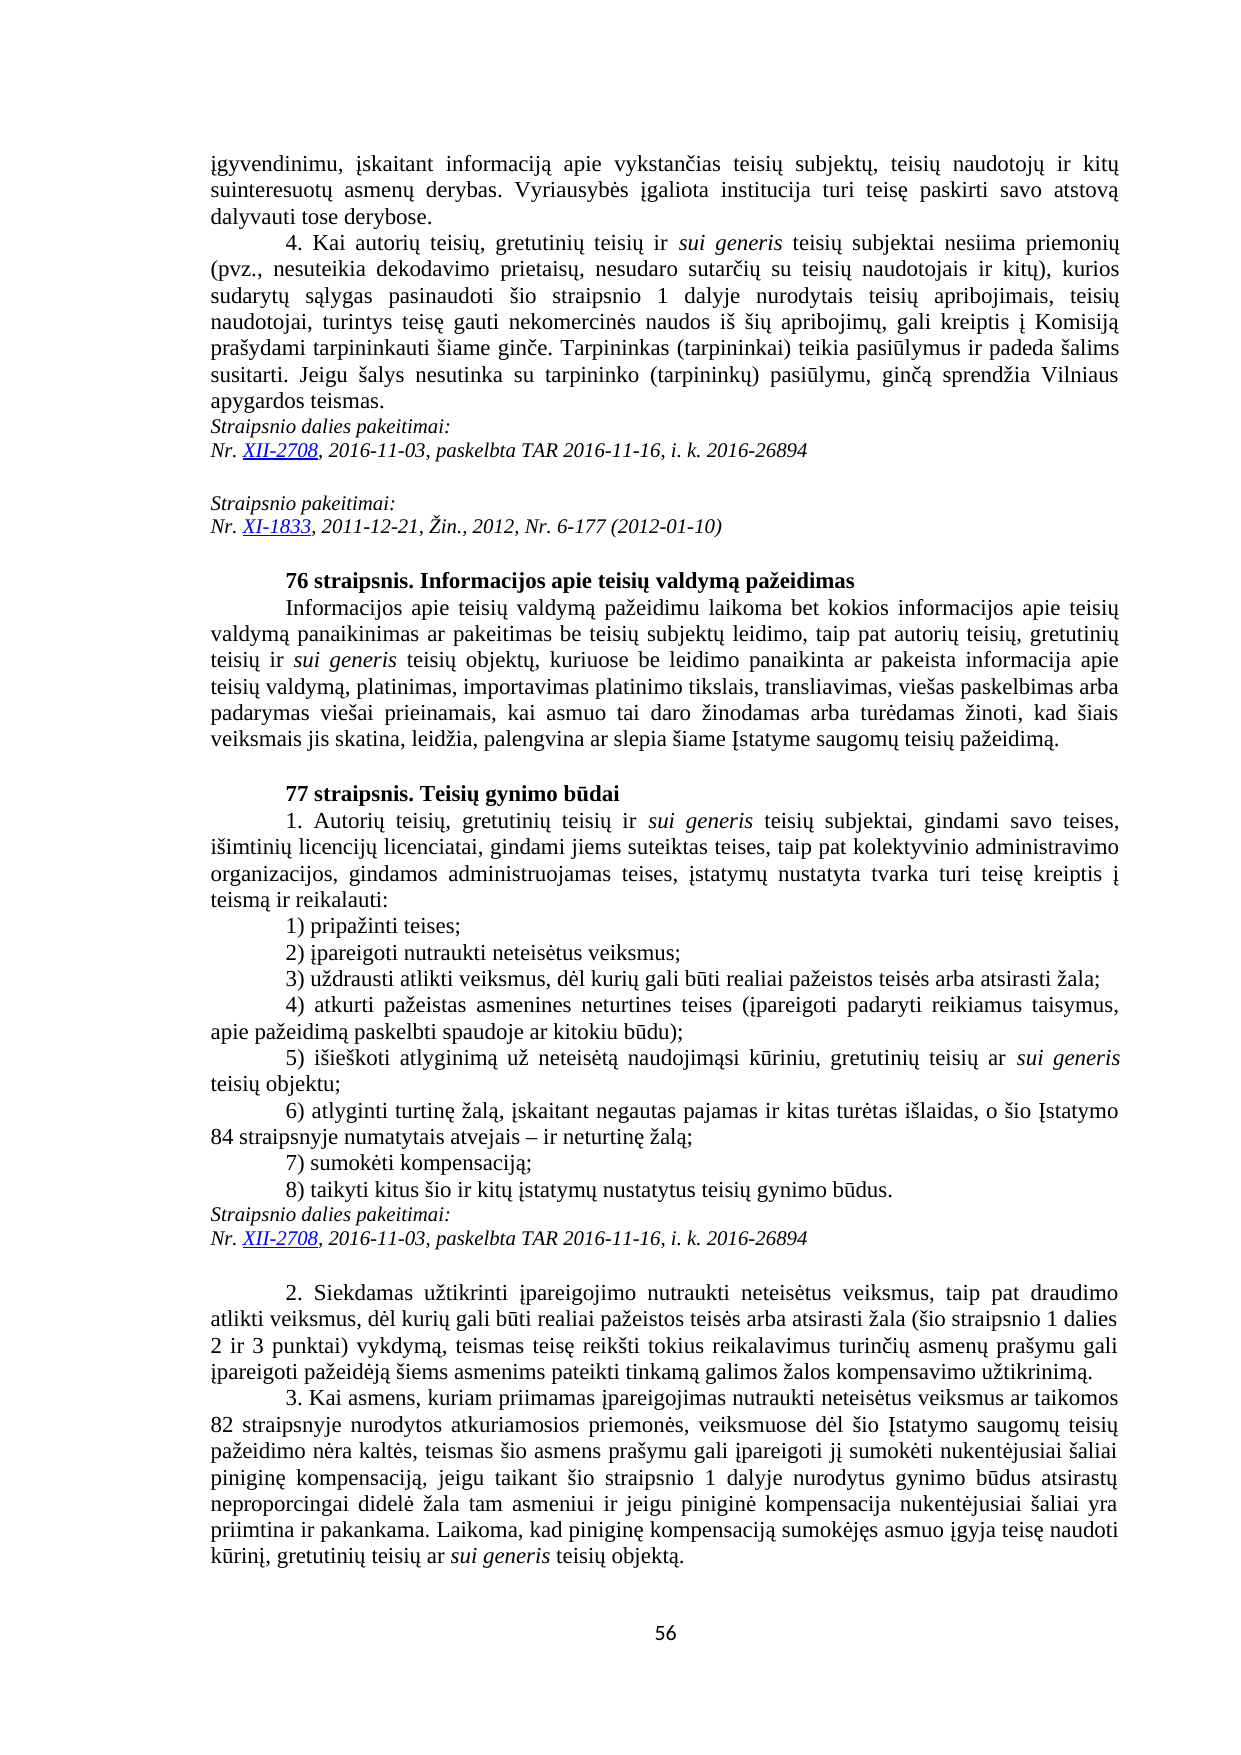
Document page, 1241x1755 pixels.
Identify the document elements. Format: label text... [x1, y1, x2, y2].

text Nr. XII-2708, 2016-11-03, paskelbta TAR 2016-11-16, i. k. 2016-26894 [210, 1226, 1120, 1250]
text 2) įpareigoti nutraukti neteisėtus veiksmus; [210, 939, 1120, 965]
text 3. Kai asmens, kuriam priimamas įpareigojimas nutraukti neteisėtus veiksmus ar taikomos 82 straipsnyje nurodytos atkuriamosios priemonės, veiksmuose dėl šio Įstatymo saugomų teisių pažeidimo nėra kaltės, teismas šio asmens prašymu gali įpareigoti jį sumokėti nukentėjusiai šaliai piniginę kompensaciją, jeigu taikant šio straipsnio 1 dalyje nurodytus gynimo būdus atsirastų neproporcingai didelė žala tam asmeniui ir jeigu piniginė kompensacija nukentėjusiai šaliai yra priimtina ir pakankama. Laikoma, kad piniginę kompensaciją sumokėjęs asmuo įgyja teisę naudoti kūrinį, gretutinių teisių ar sui generis teisių objektą. [210, 1384, 1119, 1569]
text įgyvendinimu, įskaitant informaciją apie vykstančias teisių subjektų, teisių naudotojų ir kitų suinteresuotų asmenų derybas. Vyriausybės įgaliota institucija turi teisę paskirti savo atstovą dalyvauti tose derybose. [210, 150, 1120, 229]
text 77 straipsnis. Teisių gynimo būdai [210, 781, 1120, 807]
text Straipsnio pakeitimai: [210, 490, 1119, 514]
text 1. Autorių teisių, gretutinių teisių ir sui generis teisių subjektai, gindami savo teises, išimtinių licencijų licenciatai, gindami jiems suteiktas teises, taip pat kolektyvinio administravimo organizacijos, gindamos administruojamas teises, įstatymų nustatyta tvarka turi teisę kreiptis į teismą ir reikalauti: [210, 807, 1120, 912]
text 4) atkurti pažeistas asmenines neturtines teises (įpareigoti padaryti reikiamus taisymus, apie pažeidimą paskelbti spaudoje ar kitokiu būdu); [210, 991, 1120, 1044]
text 4. Kai autorių teisių, gretutinių teisių ir sui generis teisių subjektai nesiima priemonių (pvz., nesuteikia dekodavimo prietaisų, nesudaro sutarčių su teisių naudotojais ir kitų), kurios sudarytų sąlygas pasinaudoti šio straipsnio 1 dalyje nurodytais teisių apribojimais, teisių naudotojai, turintys teisę gauti nekomercinės naudos iš šių apribojimų, gali kreiptis į Komisiją prašydami tarpininkauti šiame ginče. Tarpininkas (tarpininkai) teikia pasiūlymus ir padeda šalims susitarti. Jeigu šalys nesutinka su tarpininko (tarpininkų) pasiūlymu, ginčą sprendžia Vilniaus apygardos teismas. [210, 229, 1120, 413]
text 6) atlyginti turtinę žalą, įskaitant negautas pajamas ir kitas turėtas išlaidas, o šio Įstatymo 84 straipsnyje numatytais atvejais – ir neturtinę žalą; [210, 1097, 1120, 1149]
text Informacijos apie teisių valdymą pažeidimu laikoma bet kokios informacijos apie teisių valdymą panaikinimas ar pakeitimas be teisių subjektų leidimo, taip pat autorių teisių, gretutinių teisių ir sui generis teisių objektų, kuriuose be leidimo panaikinta ar pakeista informacija apie teisių valdymą, platinimas, importavimas platinimo tikslais, transliavimas, viešas paskelbimas arba padarymas viešai prieinamais, kai asmuo tai daro žinodamas arba turėdamas žinoti, kad šiais veiksmais jis skatina, leidžia, palengvina ar slepia šiame Įstatyme saugomų teisių pažeidimą. [210, 594, 1120, 752]
text Nr. XII-2708, 2016-11-03, paskelbta TAR 2016-11-16, i. k. 2016-26894 [210, 438, 1120, 462]
text 5) išieškoti atlyginimą už neteisėtą naudojimąsi kūriniu, gretutinių teisių ar sui generis teisių objektu; [210, 1044, 1120, 1097]
text 1) pripažinti teises; [210, 912, 1120, 939]
text 3) uždrausti atlikti veiksmus, dėl kurių gali būti realiai pažeistos teisės arba atsirasti žala; [210, 965, 1120, 991]
text 76 straipsnis. Informacijos apie teisių valdymą pažeidimas [210, 567, 1120, 594]
text 8) taikyti kitus šio ir kitų įstatymų nustatytus teisių gynimo būdus. [210, 1176, 1120, 1202]
text Straipsnio dalies pakeitimai: [210, 1202, 1120, 1226]
text Straipsnio dalies pakeitimai: [210, 413, 1120, 438]
text Nr. XI-1833, 2011-12-21, Žin., 2012, Nr. 6-177 (2012-01-10) [210, 514, 1120, 538]
text 2. Siekdamas užtikrinti įpareigojimo nutraukti neteisėtus veiksmus, taip pat draudimo atlikti veiksmus, dėl kurių gali būti realiai pažeistos teisės arba atsirasti žala (šio straipsnio 1 dalies 2 ir 3 punktai) vykdymą, teismas teisę reikšti tokius reikalavimus turinčių asmenų prašymu gali įpareigoti pažeidėją šiems asmenims pateikti tinkamą galimos žalos kompensavimo užtikrinimą. [210, 1279, 1119, 1384]
text 7) sumokėti kompensaciją; [210, 1149, 1120, 1176]
